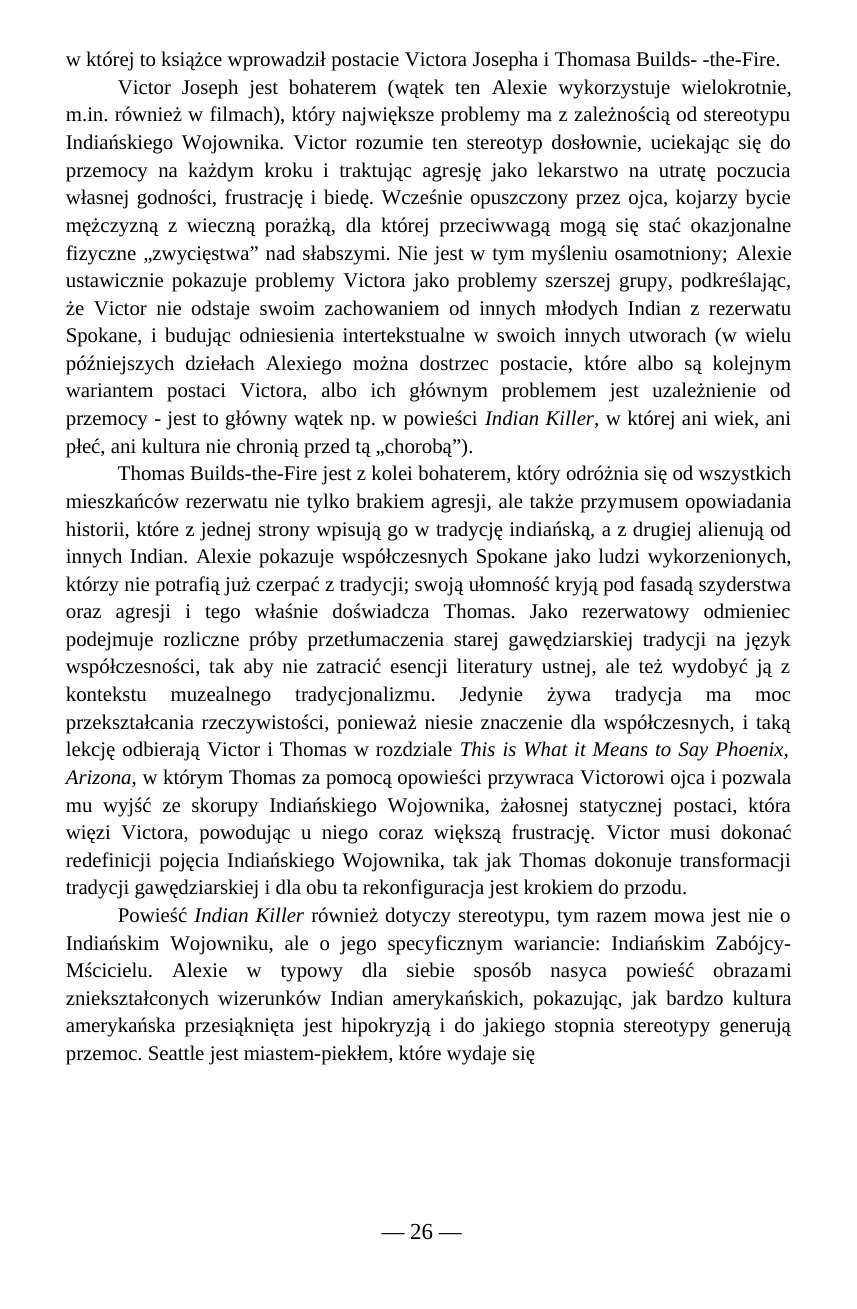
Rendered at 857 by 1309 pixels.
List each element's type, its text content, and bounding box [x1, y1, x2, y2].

text — 26 — [381, 1218, 480, 1244]
text Victor Joseph jest bohaterem (wątek ten Alexie wykorzystuje wielokrot­nie, m.in. również w filmach), który największe problemy ma z zależnością od stereotypu Indiańskiego Wojownika. Victor rozumie ten stereotyp dosłownie, uciekając się do przemocy na każdym kroku i traktując agresję jako lekarstwo na utratę poczucia własnej godności, frustrację i biedę. Wcześnie opuszczony przez ojca, kojarzy bycie mężczyzną z wieczną porażką, dla której przeciwwa­gą mogą się stać okazjonalne fizyczne „zwycięstwa” nad słabszymi. Nie jest w tym myśleniu osamotniony; Alexie ustawicznie pokazuje problemy Victora jako problemy szerszej grupy, podkreślając, że Victor nie odstaje swoim zacho­waniem od innych młodych Indian z rezerwatu Spokane, i budując odniesie­nia intertekstualne w swoich innych utworach (w wielu późniejszych dziełach Alexiego można dostrzec postacie, które albo są kolejnym wariantem postaci Victora, albo ich głównym problemem jest uzależnienie od przemocy - jest to główny wątek np. w powieści Indian Killer, w której ani wiek, ani płeć, ani kultura nie chronią przed tą „chorobą”). [66, 75, 792, 458]
text Thomas Builds-the-Fire jest z kolei bohaterem, który odróżnia się od wszystkich mieszkańców rezerwatu nie tylko brakiem agresji, ale także przy­musem opowiadania historii, które z jednej strony wpisują go w tradycję in­diańską, a z drugiej alienują od innych Indian. Alexie pokazuje współczesnych Spokane jako ludzi wykorzenionych, którzy nie potrafią już czerpać z trady­cji; swoją ułomność kryją pod fasadą szyderstwa oraz agresji i tego właśnie doświadcza Thomas. Jako rezerwatowy odmieniec podejmuje rozliczne pró­by przetłumaczenia starej gawędziarskiej tradycji na język współczesności, tak aby nie zatracić esencji literatury ustnej, ale też wydobyć ją z kontekstu muzealnego tradycjonalizmu. Jedynie żywa tradycja ma moc przekształcania rzeczywistości, ponieważ niesie znaczenie dla współczesnych, i taką lekcję odbierają Victor i Thomas w rozdziale This is What it Means to Say Phoenix, Arizona, w którym Thomas za pomocą opowieści przywraca Victorowi ojca i pozwala mu wyjść ze skorupy Indiańskiego Wojownika, żałosnej statycznej postaci, która więzi Victora, powodując u niego coraz większą frustrację. Vic­tor musi dokonać redefinicji pojęcia Indiańskiego Wojownika, tak jak Thomas dokonuje transformacji tradycji gawędziarskiej i dla obu ta rekonfiguracja jest krokiem do przodu. [66, 461, 792, 899]
text w której to książce wprowadził postacie Victora Josepha i Thomasa Builds- -the-Fire. [66, 47, 792, 71]
text Powieść Indian Killer również dotyczy stereotypu, tym razem mowa jest nie o Indiańskim Wojowniku, ale o jego specyficznym wariancie: Indiańskim Zabójcy-Mścicielu. Alexie w typowy dla siebie sposób nasyca powieść obraza­mi zniekształconych wizerunków Indian amerykańskich, pokazując, jak bar­dzo kultura amerykańska przesiąknięta jest hipokryzją i do jakiego stopnia stereotypy generują przemoc. Seattle jest miastem-piekłem, które wydaje się [66, 903, 792, 1065]
